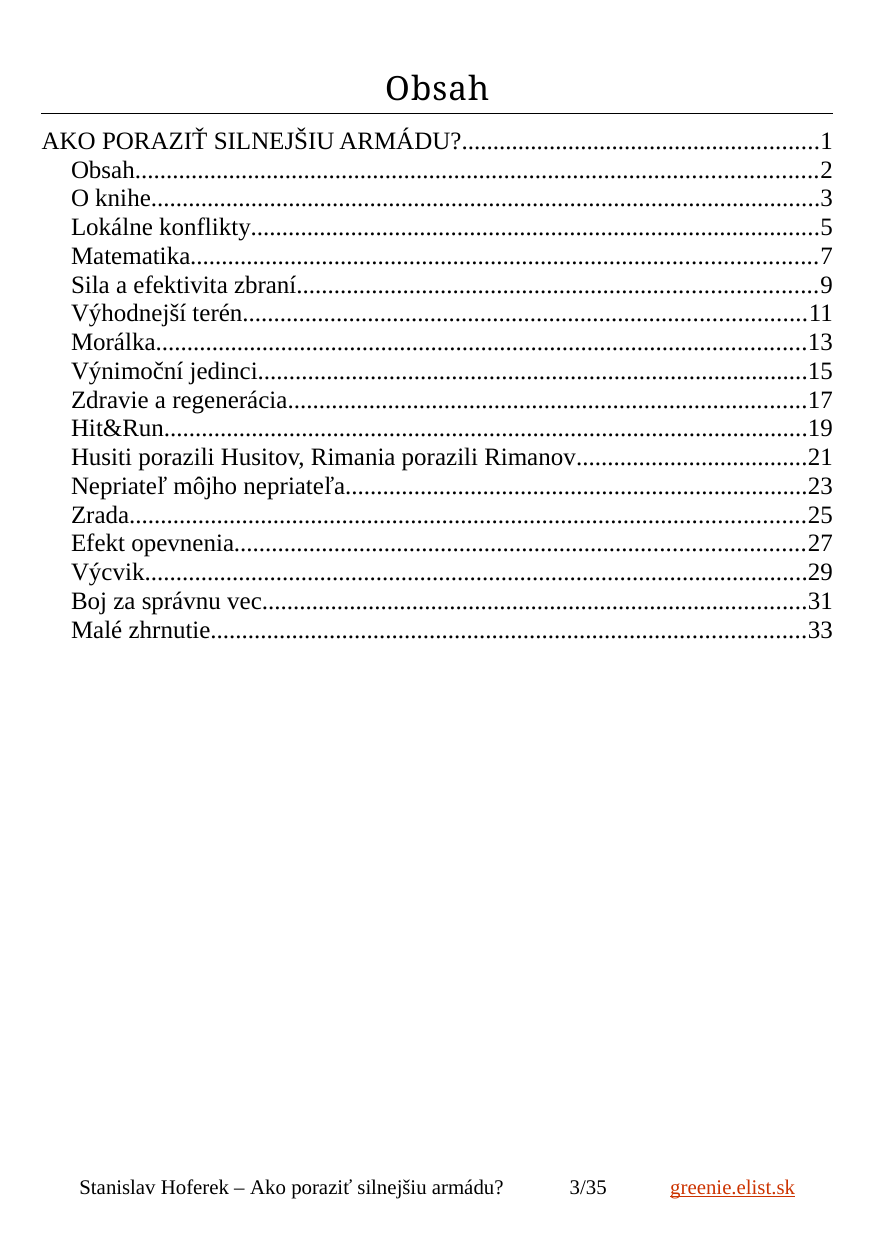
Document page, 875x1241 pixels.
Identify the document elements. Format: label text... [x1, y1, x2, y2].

text Lokálne konflikty 5 [71, 212, 833, 241]
text Efekt opevnenia 27 [71, 528, 833, 557]
text Zrada 25 [71, 500, 833, 528]
text Zdravie a regenerácia 17 [71, 385, 833, 413]
text O knihe 3 [71, 183, 833, 212]
text Malé zhrnutie 33 [71, 615, 833, 643]
text Výcvik 29 [71, 557, 833, 586]
subtitle Obsah [41, 62, 833, 113]
text Obsah 2 [71, 155, 833, 183]
text Výhodnejší terén 11 [71, 298, 833, 327]
text Hit&Run 19 [71, 413, 833, 442]
text AKO PORAZIŤ SILNEJŠIU ARMÁDU? 1 [41, 126, 833, 155]
text Výnimoční jedinci 15 [71, 356, 833, 385]
text Nepriateľ môjho nepriateľa 23 [71, 471, 833, 500]
text Husiti porazili Husitov, Rimania porazili Rimanov 21 [71, 442, 833, 471]
text Boj za správnu vec 31 [71, 586, 833, 615]
text Morálka 13 [71, 327, 833, 356]
text Sila a efektivita zbraní 9 [71, 270, 833, 298]
text Matematika 7 [71, 241, 833, 270]
